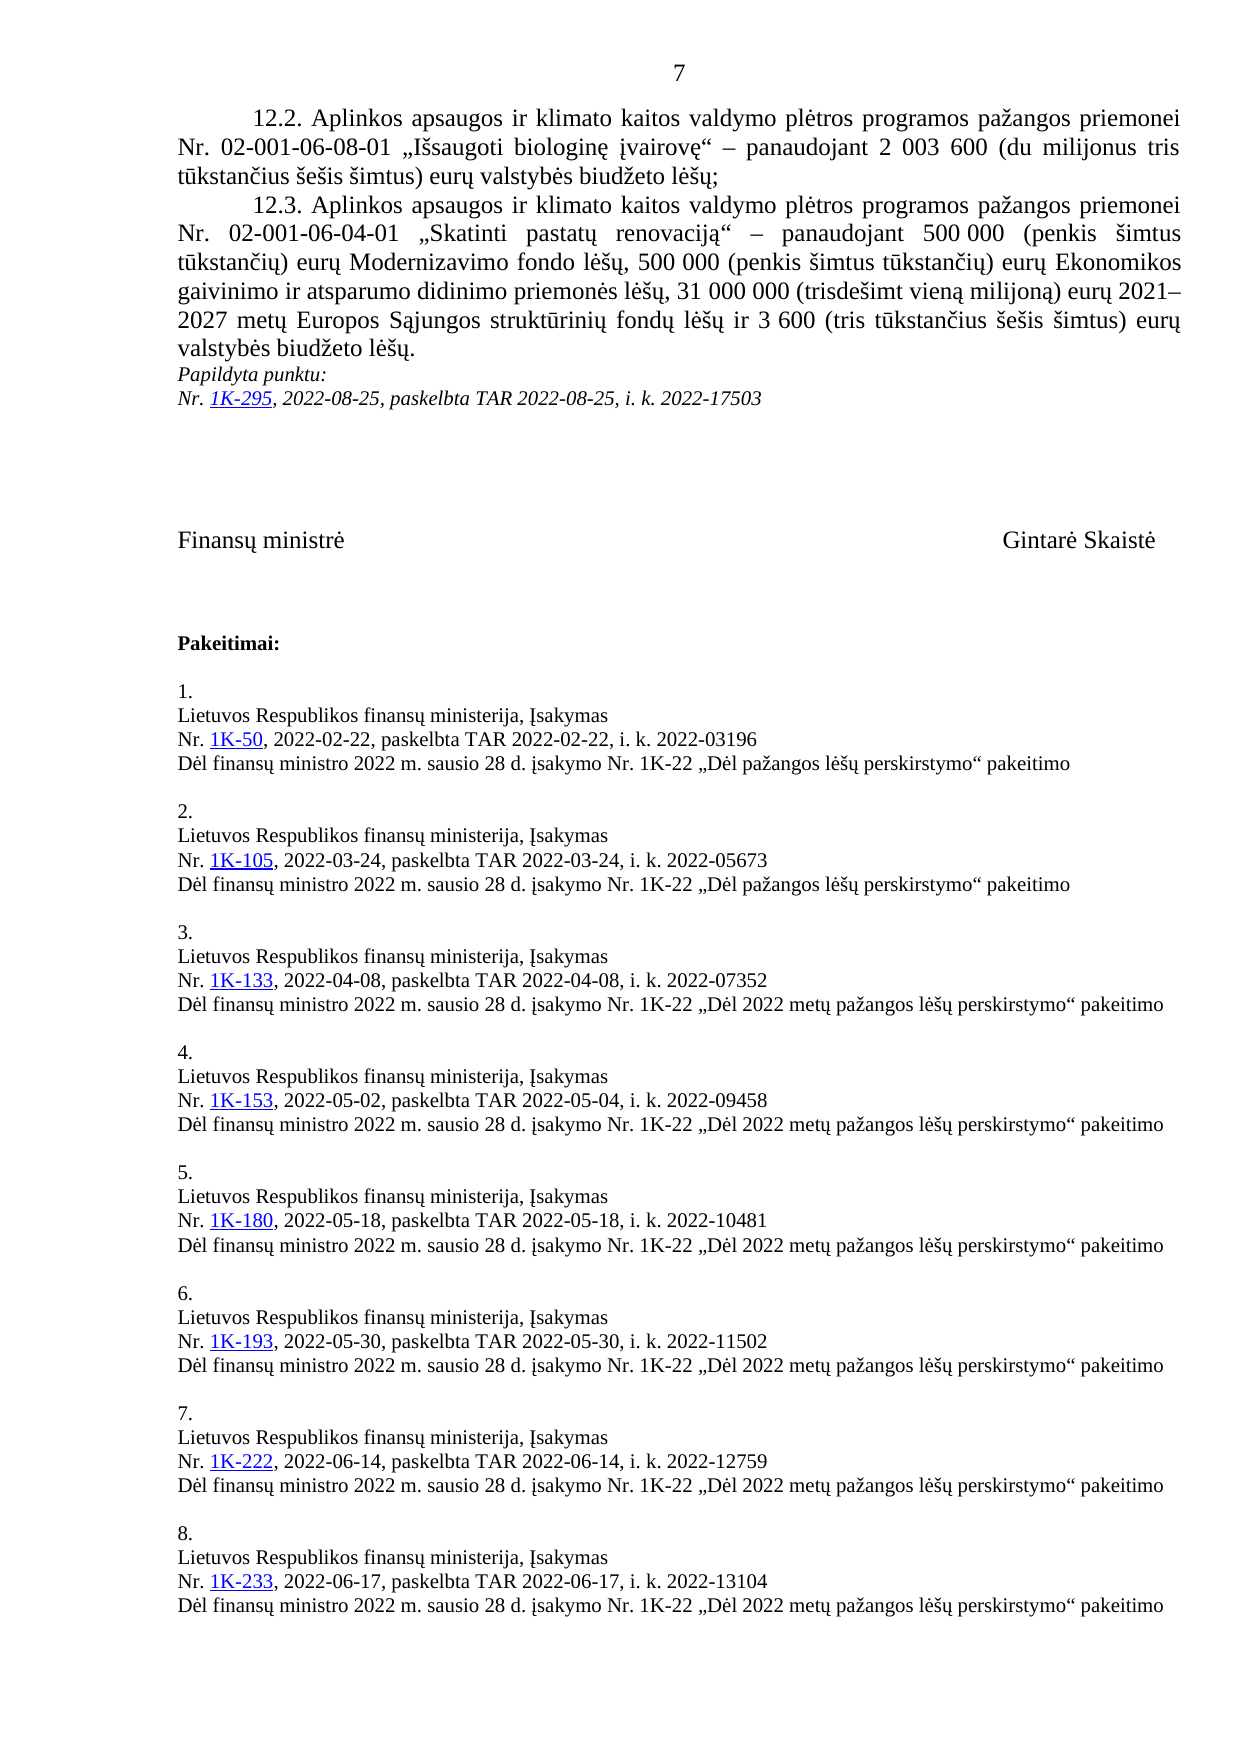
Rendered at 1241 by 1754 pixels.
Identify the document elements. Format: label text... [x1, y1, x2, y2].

text Dėl finansų ministro 2022 m. sausio 28 d. įsakymo Nr. 1K-22 „Dėl 2022 metų pažangos lėšų perskirstymo“ pakeitimo [177, 1593, 1181, 1617]
text 5. [177, 1160, 1181, 1184]
text 6. [177, 1281, 1181, 1305]
text Dėl finansų ministro 2022 m. sausio 28 d. įsakymo Nr. 1K-22 „Dėl 2022 metų pažangos lėšų perskirstymo“ pakeitimo [177, 1232, 1181, 1257]
text Dėl finansų ministro 2022 m. sausio 28 d. įsakymo Nr. 1K-22 „Dėl pažangos lėšų perskirstymo“ pakeitimo [177, 872, 1181, 896]
text 8. [177, 1521, 1181, 1545]
text Nr. 1K-222, 2022-06-14, paskelbta TAR 2022-06-14, i. k. 2022-12759 [177, 1449, 1181, 1473]
text Dėl finansų ministro 2022 m. sausio 28 d. įsakymo Nr. 1K-22 „Dėl pažangos lėšų perskirstymo“ pakeitimo [177, 751, 1181, 775]
text Nr. 1K-153, 2022-05-02, paskelbta TAR 2022-05-04, i. k. 2022-09458 [177, 1088, 1181, 1112]
text 2. [177, 799, 1181, 823]
text Nr. 1K-295, 2022-08-25, paskelbta TAR 2022-08-25, i. k. 2022-17503 [177, 386, 1181, 410]
text Lietuvos Respublikos finansų ministerija, Įsakymas [177, 703, 1181, 727]
text Lietuvos Respublikos finansų ministerija, Įsakymas [177, 1425, 1181, 1449]
text 12.2. Aplinkos apsaugos ir klimato kaitos valdymo plėtros programos pažangos priemonei Nr. 02-001-06-08-01 „Išsaugoti biologinę įvairovę“ – panaudojant 2 003 600 (du milijonus tris tūkstančius šešis šimtus) eurų valstybės biudžeto lėšų; [177, 103, 1181, 190]
text Lietuvos Respublikos finansų ministerija, Įsakymas [177, 823, 1181, 847]
text 4. [177, 1040, 1181, 1064]
text Nr. 1K-50, 2022-02-22, paskelbta TAR 2022-02-22, i. k. 2022-03196 [177, 727, 1181, 751]
text Nr. 1K-193, 2022-05-30, paskelbta TAR 2022-05-30, i. k. 2022-11502 [177, 1329, 1181, 1353]
text Lietuvos Respublikos finansų ministerija, Įsakymas [177, 1064, 1181, 1088]
text Nr. 1K-180, 2022-05-18, paskelbta TAR 2022-05-18, i. k. 2022-10481 [177, 1208, 1181, 1232]
text Finansų ministrė Gintarė Skaistė [177, 525, 1181, 554]
text Nr. 1K-105, 2022-03-24, paskelbta TAR 2022-03-24, i. k. 2022-05673 [177, 847, 1181, 872]
text Dėl finansų ministro 2022 m. sausio 28 d. įsakymo Nr. 1K-22 „Dėl 2022 metų pažangos lėšų perskirstymo“ pakeitimo [177, 1112, 1181, 1136]
text Pakeitimai: [177, 631, 1181, 655]
text Lietuvos Respublikos finansų ministerija, Įsakymas [177, 1305, 1181, 1329]
text 12.3. Aplinkos apsaugos ir klimato kaitos valdymo plėtros programos pažangos priemonei Nr. 02-001-06-04-01 „Skatinti pastatų renovaciją“ – panaudojant 500 000 (penkis šimtus tūkstančių) eurų Modernizavimo fondo lėšų, 500 000 (penkis šimtus tūkstančių) eurų Ekonomikos gaivinimo ir atsparumo didinimo priemonės lėšų, 31 000 000 (trisdešimt vieną milijoną) eurų 2021–2027 metų Europos Sąjungos struktūrinių fondų lėšų ir 3 600 (tris tūkstančius šešis šimtus) eurų valstybės biudžeto lėšų. [177, 190, 1181, 362]
text 3. [177, 920, 1181, 944]
text Nr. 1K-133, 2022-04-08, paskelbta TAR 2022-04-08, i. k. 2022-07352 [177, 968, 1181, 992]
text Lietuvos Respublikos finansų ministerija, Įsakymas [177, 1184, 1181, 1208]
text 7. [177, 1401, 1181, 1425]
text Lietuvos Respublikos finansų ministerija, Įsakymas [177, 1545, 1181, 1569]
text Nr. 1K-233, 2022-06-17, paskelbta TAR 2022-06-17, i. k. 2022-13104 [177, 1569, 1181, 1593]
text Dėl finansų ministro 2022 m. sausio 28 d. įsakymo Nr. 1K-22 „Dėl 2022 metų pažangos lėšų perskirstymo“ pakeitimo [177, 1353, 1181, 1377]
text Dėl finansų ministro 2022 m. sausio 28 d. įsakymo Nr. 1K-22 „Dėl 2022 metų pažangos lėšų perskirstymo“ pakeitimo [177, 1473, 1181, 1497]
text Dėl finansų ministro 2022 m. sausio 28 d. įsakymo Nr. 1K-22 „Dėl 2022 metų pažangos lėšų perskirstymo“ pakeitimo [177, 992, 1181, 1016]
text 1. [177, 679, 1181, 703]
text Lietuvos Respublikos finansų ministerija, Įsakymas [177, 944, 1181, 968]
text Papildyta punktu: [177, 362, 1181, 386]
